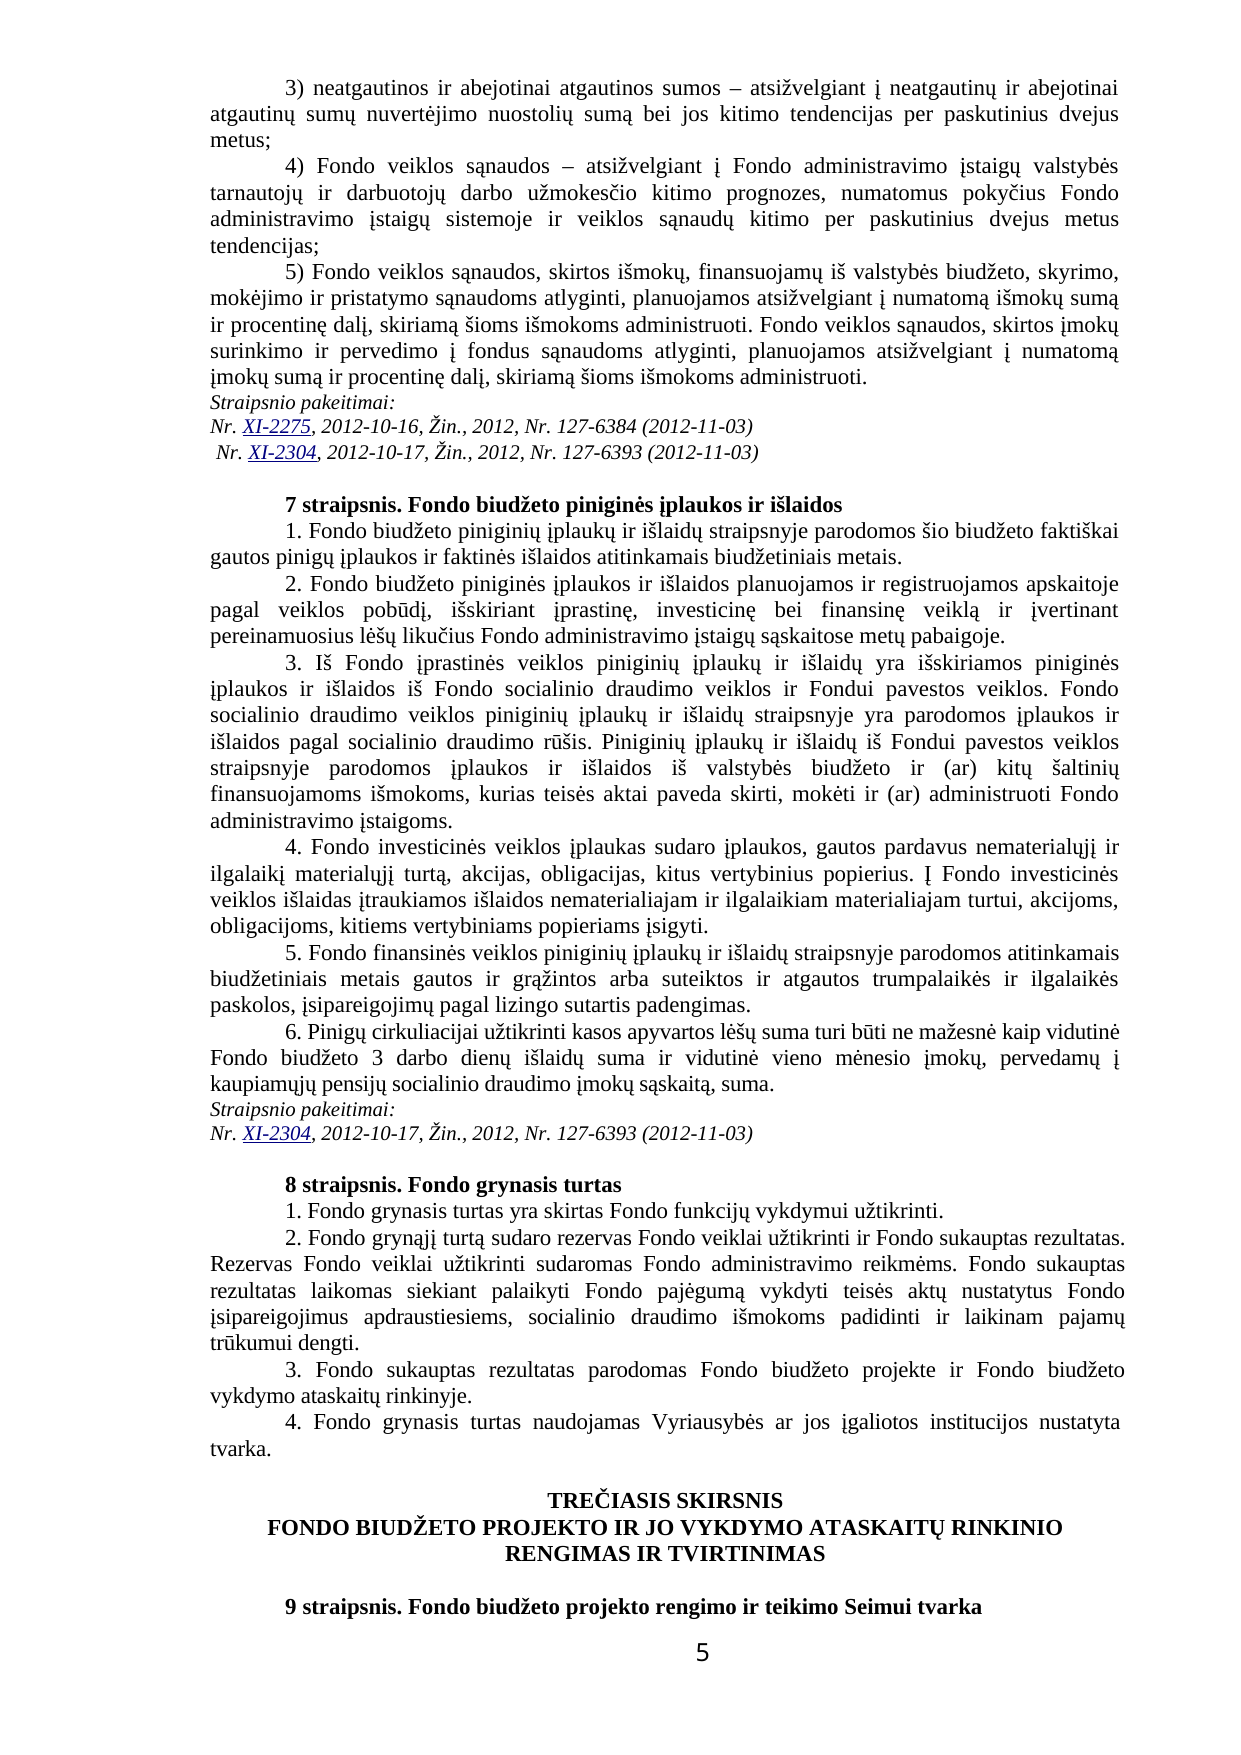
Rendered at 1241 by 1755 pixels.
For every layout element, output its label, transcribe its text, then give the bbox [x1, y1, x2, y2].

text Nr. XI-2275, 2012-10-16, Žin., 2012, Nr. 127-6384 (2012-11-03) [210, 414, 1120, 438]
text 5) Fondo veiklos sąnaudos, skirtos išmokų, finansuojamų iš valstybės biudžeto, skyrimo, mokėjimo ir pristatymo sąnaudoms atlyginti, planuojamos atsižvelgiant į numatomą išmokų sumą ir procentinę dalį, skiriamą šioms išmokoms administruoti. Fondo veiklos sąnaudos, skirtos įmokų surinkimo ir pervedimo į fondus sąnaudoms atlyginti, planuojamos atsižvelgiant į numatomą įmokų sumą ir procentinę dalį, skiriamą šioms išmokoms administruoti. [210, 258, 1120, 390]
text 2. Fondo biudžeto piniginės įplaukos ir išlaidos planuojamos ir registruojamos apskaitoje pagal veiklos pobūdį, išskiriant įprastinę, investicinę bei finansinę veiklą ir įvertinant pereinamuosius lėšų likučius Fondo administravimo įstaigų sąskaitose metų pabaigoje. [210, 570, 1120, 649]
text 4) Fondo veiklos sąnaudos – atsižvelgiant į Fondo administravimo įstaigų valstybės tarnautojų ir darbuotojų darbo užmokesčio kitimo prognozes, numatomus pokyčius Fondo administravimo įstaigų sistemoje ir veiklos sąnaudų kitimo per paskutinius dvejus metus tendencijas; [210, 153, 1120, 258]
text 3. Iš Fondo įprastinės veiklos piniginių įplaukų ir išlaidų yra išskiriamos piniginės įplaukos ir išlaidos iš Fondo socialinio draudimo veiklos ir Fondui pavestos veiklos. Fondo socialinio draudimo veiklos piniginių įplaukų ir išlaidų straipsnyje yra parodomos įplaukos ir išlaidos pagal socialinio draudimo rūšis. Piniginių įplaukų ir išlaidų iš Fondui pavestos veiklos straipsnyje parodomos įplaukos ir išlaidos iš valstybės biudžeto ir (ar) kitų šaltinių finansuojamoms išmokoms, kurias teisės aktai paveda skirti, mokėti ir (ar) administruoti Fondo administravimo įstaigoms. [210, 649, 1120, 833]
text 5. Fondo finansinės veiklos piniginių įplaukų ir išlaidų straipsnyje parodomos atitinkamais biudžetiniais metais gautos ir grąžintos arba suteiktos ir atgautos trumpalaikės ir ilgalaikės paskolos, įsipareigojimų pagal lizingo sutartis padengimas. [210, 939, 1120, 1018]
text Straipsnio pakeitimai: [210, 390, 1120, 414]
text FONDO BIUDŽETO PROJEKTO IR JO VYKDYMO ATASKAITŲ RINKINIO RENGIMAS IR TVIRTINIMAS [210, 1514, 1120, 1567]
text Nr. XI-2304, 2012-10-17, Žin., 2012, Nr. 127-6393 (2012-11-03) [210, 438, 1120, 464]
text 1. Fondo grynasis turtas yra skirtas Fondo funkcijų vykdymui užtikrinti. [210, 1198, 1126, 1224]
text 1. Fondo biudžeto piniginių įplaukų ir išlaidų straipsnyje parodomos šio biudžeto faktiškai gautos pinigų įplaukos ir faktinės išlaidos atitinkamais biudžetiniais metais. [210, 517, 1120, 570]
text TREČIASIS SKIRSNIS [210, 1487, 1120, 1514]
text 3) neatgautinos ir abejotinai atgautinos sumos – atsižvelgiant į neatgautinų ir abejotinai atgautinų sumų nuvertėjimo nuostolių sumą bei jos kitimo tendencijas per paskutinius dvejus metus; [210, 73, 1120, 153]
text 9 straipsnis. Fondo biudžeto projekto rengimo ir teikimo Seimui tvarka [210, 1593, 1120, 1619]
text Nr. XI-2304, 2012-10-17, Žin., 2012, Nr. 127-6393 (2012-11-03) [210, 1121, 1120, 1145]
text 7 straipsnis. Fondo biudžeto piniginės įplaukos ir išlaidos [210, 491, 1120, 517]
text 6. Pinigų cirkuliacijai užtikrinti kasos apyvartos lėšų suma turi būti ne mažesnė kaip vidutinė Fondo biudžeto 3 darbo dienų išlaidų suma ir vidutinė vieno mėnesio įmokų, pervedamų į kaupiamųjų pensijų socialinio draudimo įmokų sąskaitą, suma. [210, 1018, 1120, 1097]
text Straipsnio pakeitimai: [210, 1097, 1120, 1121]
text 2. Fondo grynąjį turtą sudaro rezervas Fondo veiklai užtikrinti ir Fondo sukauptas rezultatas. Rezervas Fondo veiklai užtikrinti sudaromas Fondo administravimo reikmėms. Fondo sukauptas rezultatas laikomas siekiant palaikyti Fondo pajėgumą vykdyti teisės aktų nustatytus Fondo įsipareigojimus apdraustiesiems, socialinio draudimo išmokoms padidinti ir laikinam pajamų trūkumui dengti. [210, 1224, 1126, 1356]
text 3. Fondo sukauptas rezultatas parodomas Fondo biudžeto projekte ir Fondo biudžeto vykdymo ataskaitų rinkinyje. [210, 1356, 1126, 1408]
text 8 straipsnis. Fondo grynasis turtas [210, 1171, 1126, 1198]
text 4. Fondo grynasis turtas naudojamas Vyriausybės ar jos įgaliotos institucijos nustatyta tvarka. [210, 1408, 1120, 1461]
text 4. Fondo investicinės veiklos įplaukas sudaro įplaukos, gautos pardavus nematerialųjį ir ilgalaikį materialųjį turtą, akcijas, obligacijas, kitus vertybinius popierius. Į Fondo investicinės veiklos išlaidas įtraukiamos išlaidos nematerialiajam ir ilgalaikiam materialiajam turtui, akcijoms, obligacijoms, kitiems vertybiniams popieriams įsigyti. [210, 833, 1120, 939]
